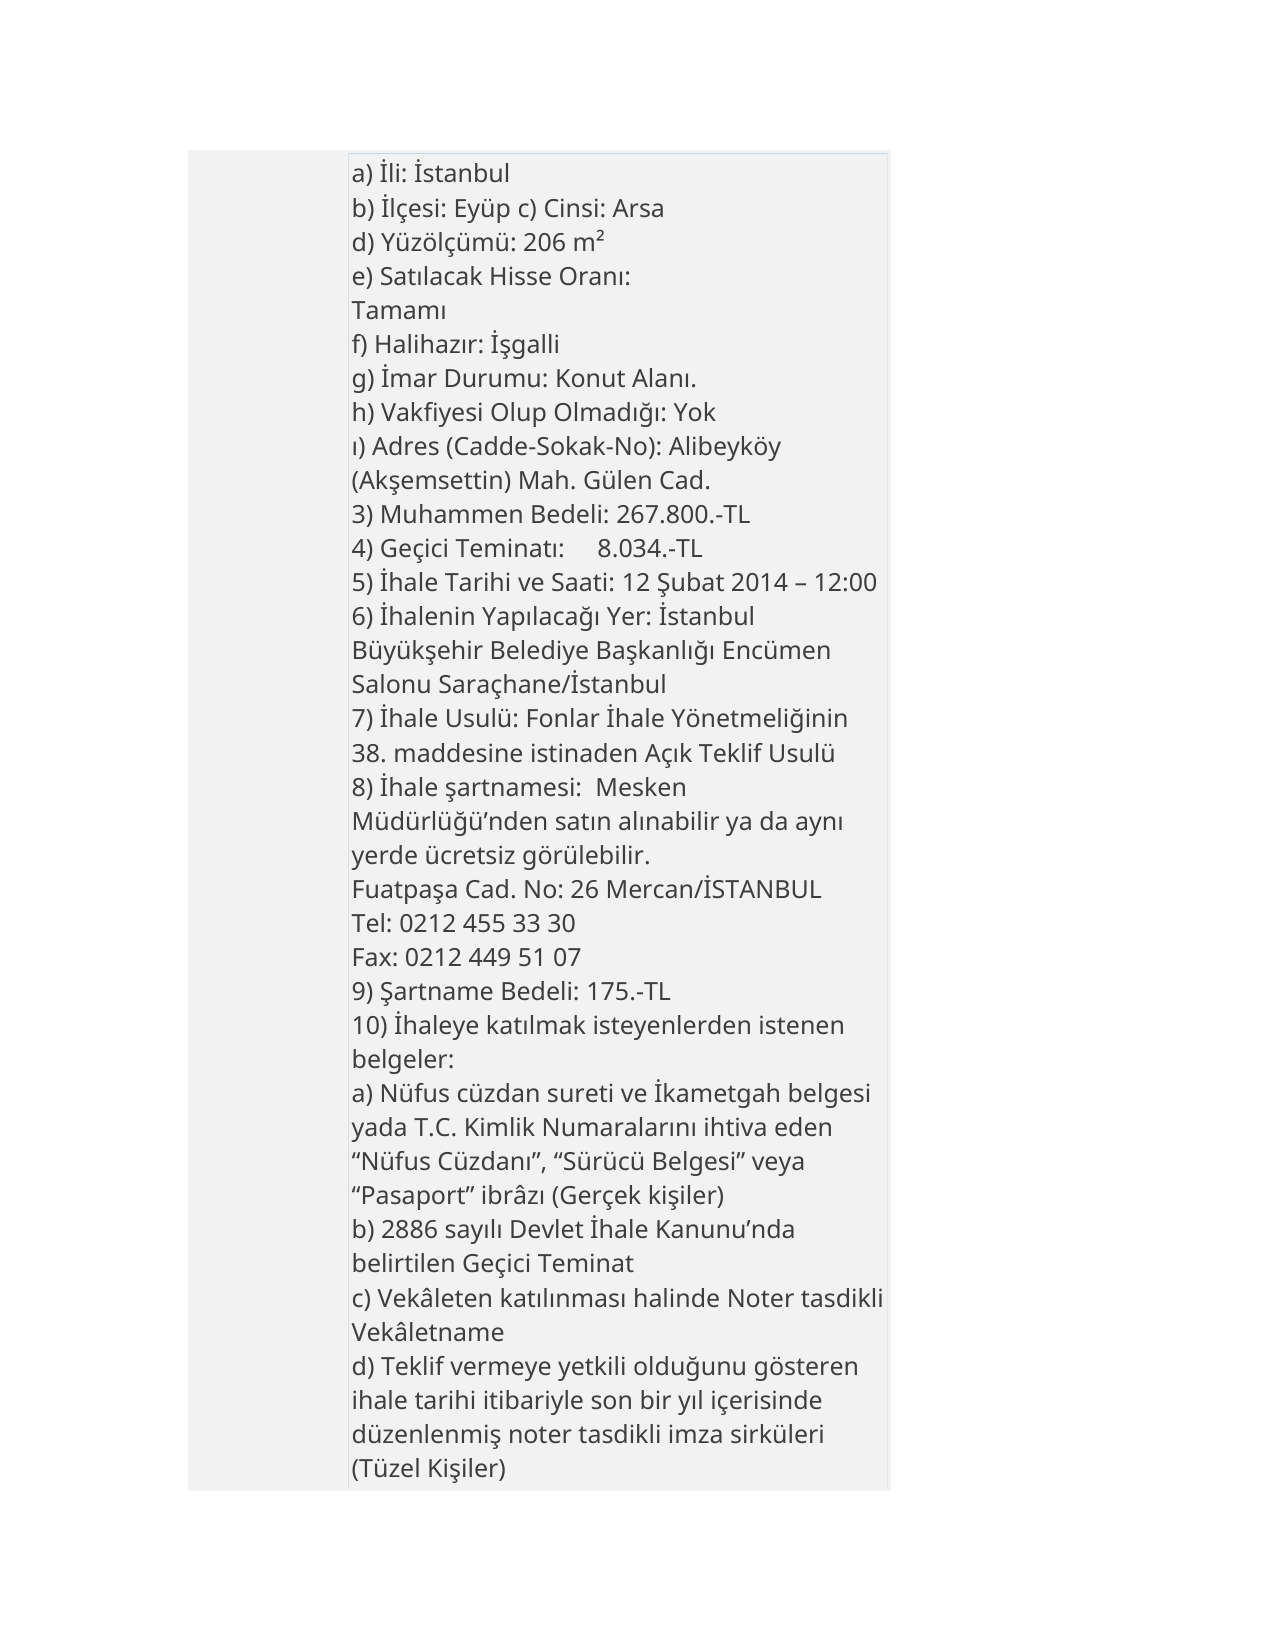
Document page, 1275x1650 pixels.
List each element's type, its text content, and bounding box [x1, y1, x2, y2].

table_cell a) İli: İstanbul b) İlçesi: Eyüp c) Cinsi: Arsa d) Yüzölçümü: 206 m² e) Satılacak Hisse Oranı: Tamamı f) Halihazır: İşgalli g) İmar Durumu: Konut Alanı. h) Vakfiyesi Olup Olmadığı: Yok ı) Adres (Cadde-Sokak-No): Alibeyköy (Akşemsettin) Mah. Gülen Cad. 3) Muhammen Bedeli: 267.800.-TL 4) Geçici Teminatı: 8.034.-TL 5) İhale Tarihi ve Saati: 12 Şubat 2014 – 12:00 6) İhalenin Yapılacağı Yer: İstanbul Büyükşehir Belediye Başkanlığı Encümen Salonu Saraçhane/İstanbul 7) İhale Usulü: Fonlar İhale Yönetmeliğinin 38. maddesine istinaden Açık Teklif Usulü 8) İhale şartnamesi: Mesken Müdürlüğü’nden satın alınabilir ya da aynı yerde ücretsiz görülebilir. Fuatpaşa Cad. No: 26 Mercan/İSTANBUL Tel: 0212 455 33 30 Fax: 0212 449 51 07 9) Şartname Bedeli: 175.-TL 10) İhaleye katılmak isteyenlerden istenen belgeler: a) Nüfus cüzdan sureti ve İkametgah belgesi yada T.C. Kimlik Numaralarını ihtiva eden “Nüfus Cüzdanı”, “Sürücü Belgesi” veya “Pasaport” ibrâzı (Gerçek kişiler) b) 2886 sayılı Devlet İhale Kanunu’nda belirtilen Geçici Teminat c) Vekâleten katılınması halinde Noter tasdikli Vekâletname d) Teklif vermeye yetkili olduğunu gösteren ihale tarihi itibariyle son bir yıl içerisinde düzenlenmiş noter tasdikli imza sirküleri (Tüzel Kişiler) [345, 150, 891, 1491]
table_cell [188, 150, 345, 1491]
